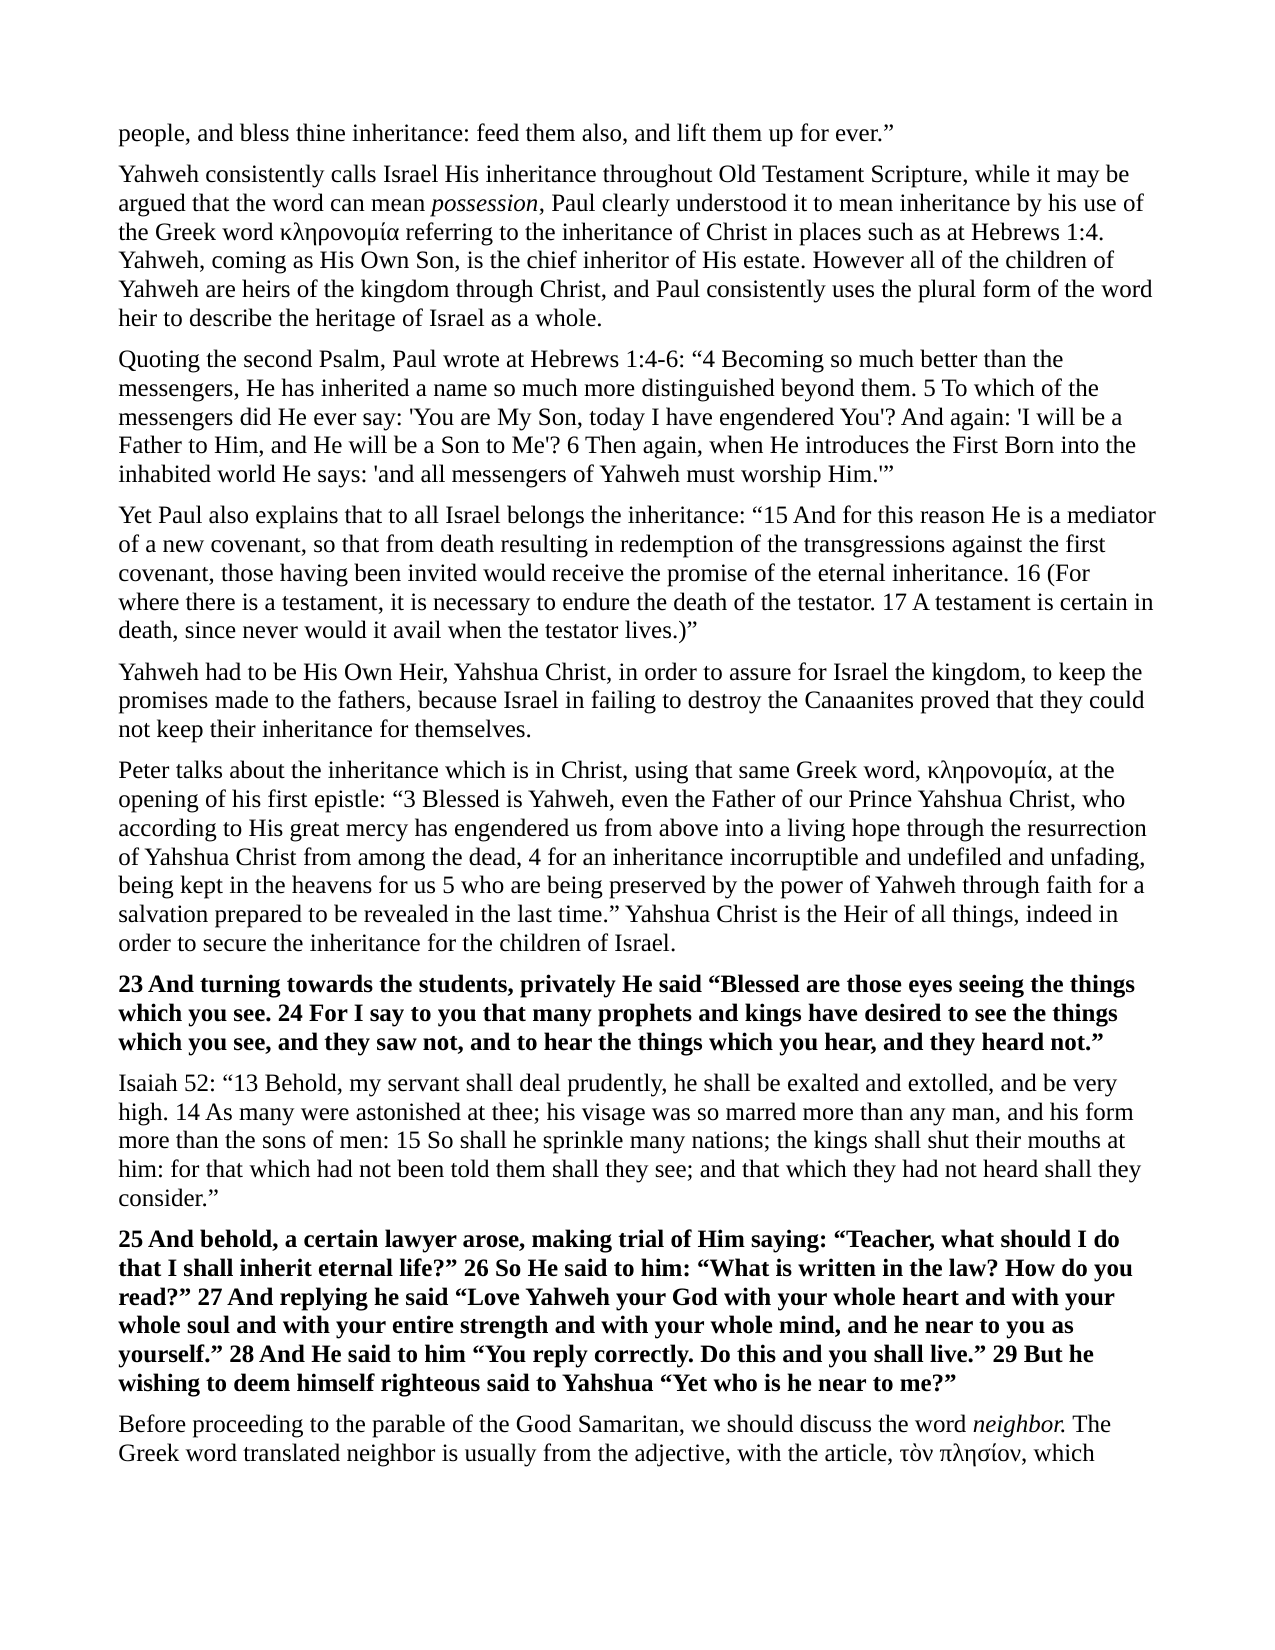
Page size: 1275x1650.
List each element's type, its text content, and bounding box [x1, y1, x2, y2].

text Yahweh had to be His Own Heir, Yahshua Christ, in order to assure for Israel the kingdom, to keep the promises made to the fathers, because Israel in failing to destroy the Canaanites proved that they could not keep their inheritance for themselves. [118, 657, 1157, 743]
text Isaiah 52: “13 Behold, my servant shall deal prudently, he shall be exalted and extolled, and be very high. 14 As many were astonished at thee; his visage was so marred more than any man, and his form more than the sons of men: 15 So shall he sprinkle many nations; the kings shall shut their mouths at him: for that which had not been told them shall they see; and that which they had not heard shall they consider.” [118, 1068, 1157, 1212]
text Yet Paul also explains that to all Israel belongs the inheritance: “15 And for this reason He is a mediator of a new covenant, so that from death resulting in redemption of the transgressions against the first covenant, those having been invited would receive the promise of the eternal inheritance. 16 (For where there is a testament, it is necessary to endure the death of the testator. 17 A testament is certain in death, since never would it avail when the testator lives.)” [118, 501, 1157, 644]
text Yahweh consistently calls Israel His inheritance throughout Old Testament Scripture, while it may be argued that the word can mean possession, Paul clearly understood it to mean inheritance by his use of the Greek word κληρονομία referring to the inheritance of Christ in places such as at Hebrews 1:4. Yahweh, coming as His Own Son, is the chief inheritor of His estate. However all of the children of Yahweh are heirs of the kingdom through Christ, and Paul consistently uses the plural form of the word heir to describe the heritage of Israel as a whole. [118, 159, 1157, 332]
text people, and bless thine inheritance: feed them also, and lift them up for ever.” [118, 118, 1157, 147]
text 23 And turning towards the students, privately He said “Blessed are those eyes seeing the things which you see. 24 For I say to you that many prophets and kings have desired to see the things which you see, and they saw not, and to hear the things which you hear, and they heard not.” [118, 969, 1157, 1056]
text Before proceeding to the parable of the Good Samaritan, we should discuss the word neighbor. The Greek word translated neighbor is usually from the adjective, with the article, τὸν πλησίον, which [118, 1409, 1157, 1467]
text Peter talks about the inheritance which is in Christ, using that same Greek word, κληρονομία, at the opening of his first epistle: “3 Blessed is Yahweh, even the Father of our Prince Yahshua Christ, who according to His great mercy has engendered us from above into a living hope through the resurrection of Yahshua Christ from among the dead, 4 for an inheritance incorruptible and undefiled and unfading, being kept in the heavens for us 5 who are being preserved by the power of Yahweh through faith for a salvation prepared to be revealed in the last time.” Yahshua Christ is the Heir of all things, indeed in order to secure the inheritance for the children of Israel. [118, 756, 1157, 957]
text 25 And behold, a certain lawyer arose, making trial of Him saying: “Teacher, what should I do that I shall inherit eternal life?” 26 So He said to him: “What is written in the law? How do you read?” 27 And replying he said “Love Yahweh your God with your whole heart and with your whole soul and with your entire strength and with your whole mind, and he near to you as yourself.” 28 And He said to him “You reply correctly. Do this and you shall live.” 29 But he wishing to deem himself righteous said to Yahshua “Yet who is he near to me?” [118, 1224, 1157, 1397]
text Quoting the second Psalm, Paul wrote at Hebrews 1:4-6: “4 Becoming so much better than the messengers, He has inherited a name so much more distinguished beyond them. 5 To which of the messengers did He ever say: 'You are My Son, today I have engendered You'? And again: 'I will be a Father to Him, and He will be a Son to Me'? 6 Then again, when He introduces the First Born into the inhabited world He says: 'and all messengers of Yahweh must worship Him.'” [118, 344, 1157, 488]
